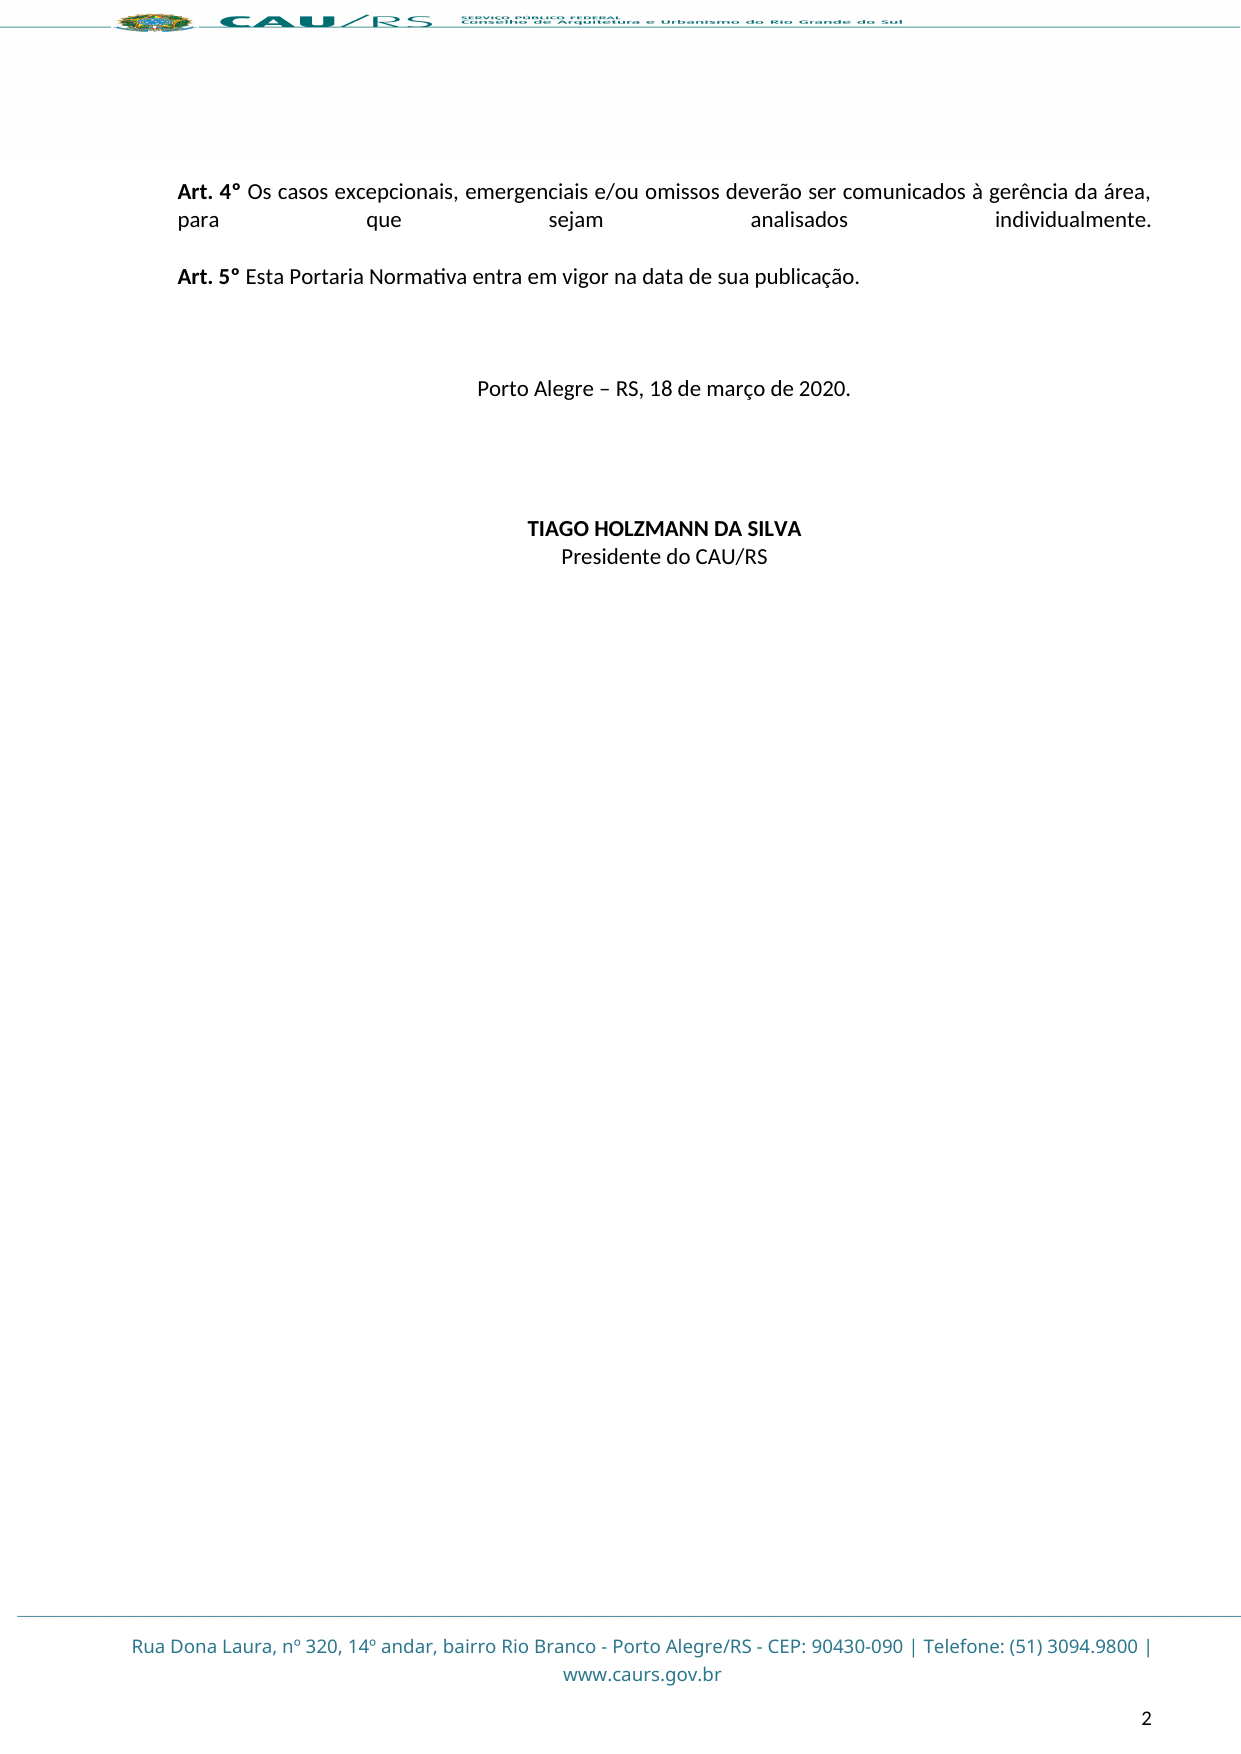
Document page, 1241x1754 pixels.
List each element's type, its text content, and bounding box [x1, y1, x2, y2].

text Presidente do CAU/RS [177, 542, 1152, 570]
text Porto Alegre – RS, 18 de março de 2020. [177, 374, 1152, 402]
text Art. 5º Esta Portaria Normativa entra em vigor na data de sua publicação. [177, 262, 1152, 290]
text TIAGO HOLZMANN DA SILVA [177, 514, 1152, 542]
text Art. 4º Os casos excepcionais, emergenciais e/ou omissos deverão ser comunicados à gerência da área, para que sejam analisados individualmente. [177, 177, 1152, 262]
